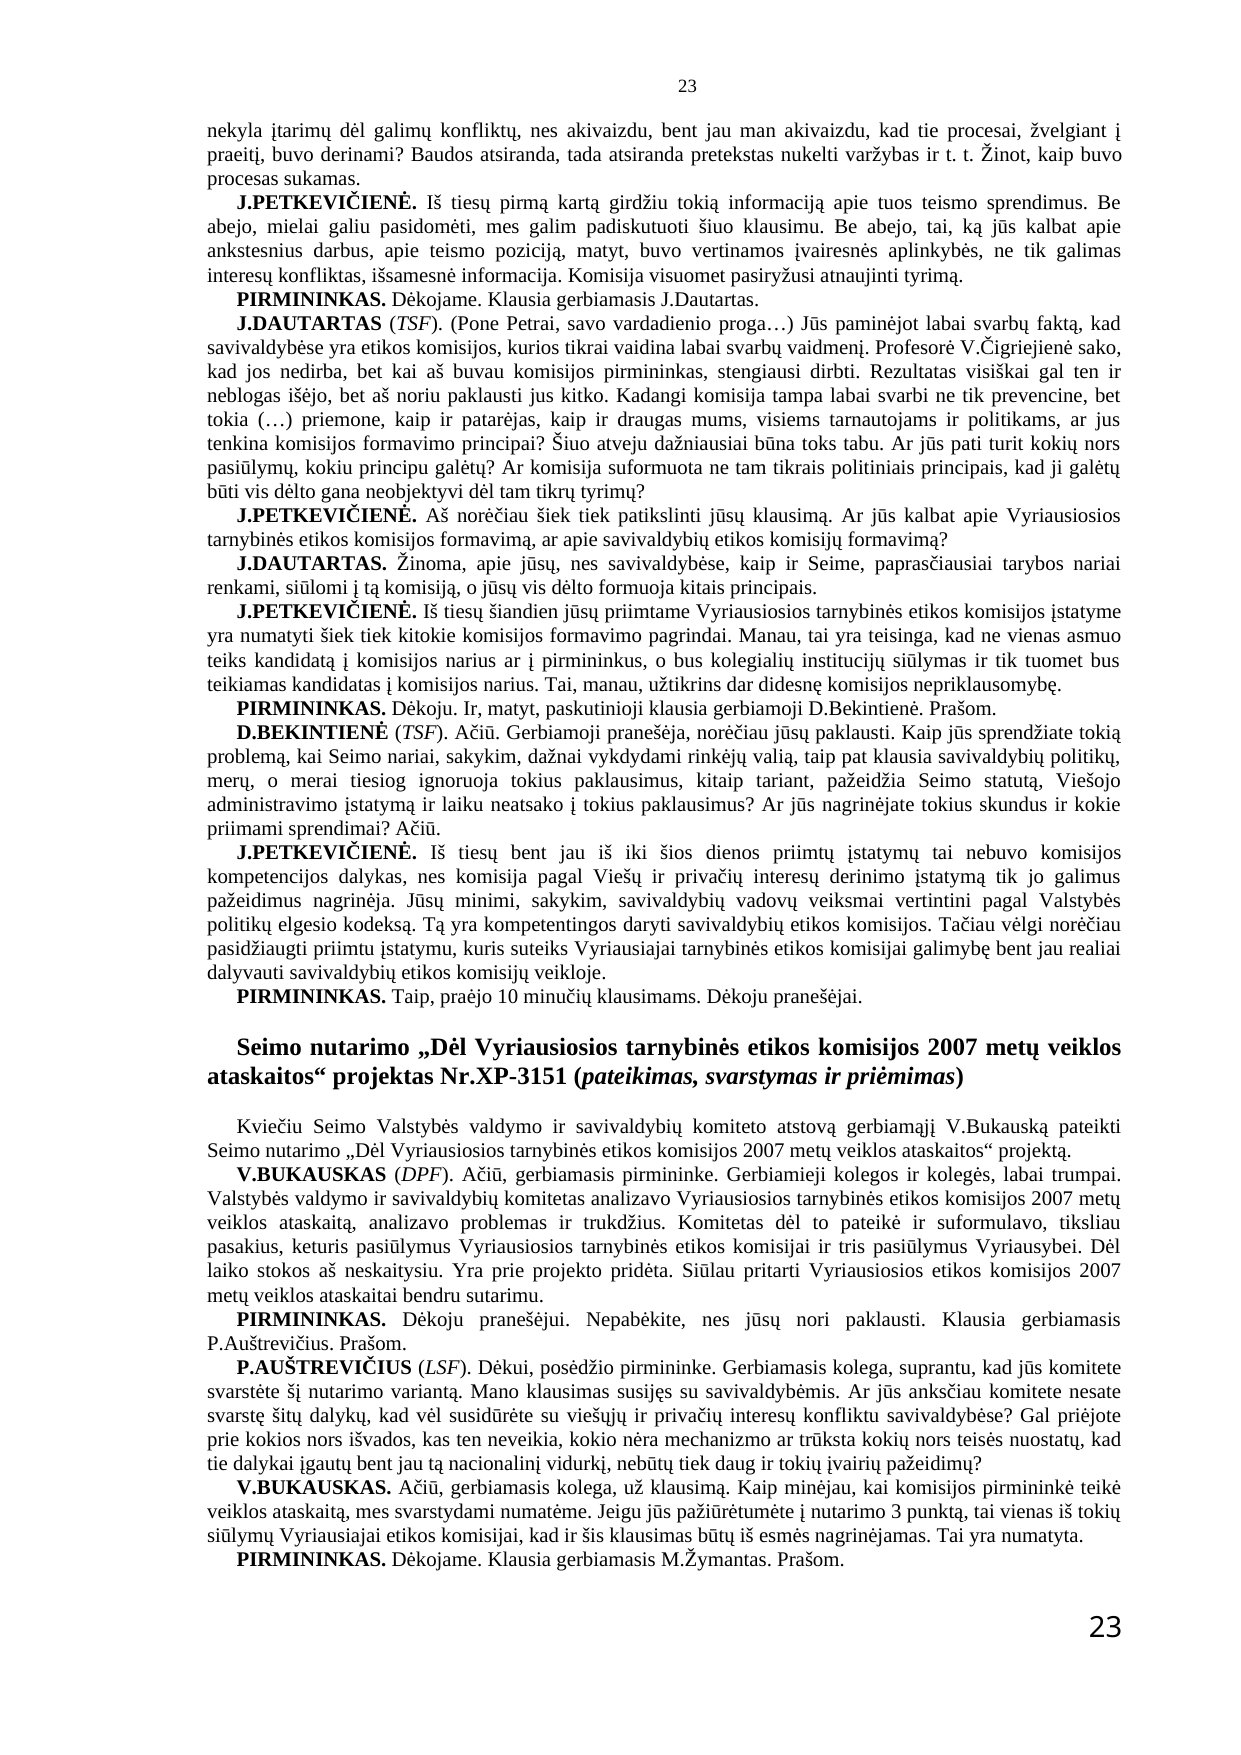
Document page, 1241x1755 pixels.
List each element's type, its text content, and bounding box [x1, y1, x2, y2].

text J.PETKEVIČIENĖ. Iš tiesų šiandien jūsų priimtame Vyriausiosios tarnybinės etikos komisijos įstatyme yra numatyti šiek tiek kitokie komisijos formavimo pagrindai. Manau, tai yra teisinga, kad ne vienas asmuo teiks kandidatą į komisijos narius ar į pirmininkus, o bus kolegialių institucijų siūlymas ir tik tuomet bus teikiamas kandidatas į komisijos narius. Tai, manau, užtikrins dar didesnę komisijos nepriklausomybę. [207, 599, 1122, 696]
text V.BUKAUSKAS. Ačiū, gerbiamasis kolega, už klausimą. Kaip minėjau, kai komisijos pirmininkė teikė veiklos ataskaitą, mes svarstydami numatėme. Jeigu jūs pažiūrėtumėte į nutarimo 3 punktą, tai vienas iš tokių siūlymų Vyriausiajai etikos komisijai, kad ir šis klausimas būtų iš esmės nagrinėjamas. Tai yra numatyta. [207, 1475, 1122, 1547]
text V.BUKAUSKAS (DPF). Ačiū, gerbiamasis pirmininke. Gerbiamieji kolegos ir kolegės, labai trumpai. Valstybės valdymo ir savivaldybių komitetas analizavo Vyriausiosios tarnybinės etikos komisijos 2007 metų veiklos ataskaitą, analizavo problemas ir trukdžius. Komitetas dėl to pateikė ir suformulavo, tiksliau pasakius, keturis pasiūlymus Vyriausiosios tarnybinės etikos komisijai ir tris pasiūlymus Vyriausybei. Dėl laiko stokos aš neskaitysiu. Yra prie projekto pridėta. Siūlau pritarti Vyriausiosios etikos komisijos 2007 metų veiklos ataskaitai bendru sutarimu. [207, 1162, 1122, 1307]
text PIRMININKAS. Taip, praėjo 10 minučių klausimams. Dėkoju pranešėjai. [207, 984, 1122, 1008]
text J.PETKEVIČIENĖ. Iš tiesų pirmą kartą girdžiu tokią informaciją apie tuos teismo sprendimus. Be abejo, mielai galiu pasidomėti, mes galim padiskutuoti šiuo klausimu. Be abejo, tai, ką jūs kalbat apie ankstesnius darbus, apie teismo poziciją, matyt, buvo vertinamos įvairesnės aplinkybės, ne tik galimas interesų konfliktas, išsamesnė informacija. Komisija visuomet pasiryžusi atnaujinti tyrimą. [207, 190, 1122, 287]
text P.AUŠTREVIČIUS (LSF). Dėkui, posėdžio pirmininke. Gerbiamasis kolega, suprantu, kad jūs komitete svarstėte šį nutarimo variantą. Mano klausimas susijęs su savivaldybėmis. Ar jūs anksčiau komitete nesate svarstę šitų dalykų, kad vėl susidūrėte su viešųjų ir privačių interesų konfliktu savivaldybėse? Gal priėjote prie kokios nors išvados, kas ten neveikia, kokio nėra mechanizmo ar trūksta kokių nors teisės nuostatų, kad tie dalykai įgautų bent jau tą nacionalinį vidurkį, nebūtų tiek daug ir tokių įvairių pažeidimų? [207, 1355, 1122, 1475]
text PIRMININKAS. Dėkoju pranešėjui. Nepabėkite, nes jūsų nori paklausti. Klausia gerbiamasis P.Auštrevičius. Prašom. [207, 1307, 1122, 1355]
text PIRMININKAS. Dėkojame. Klausia gerbiamasis M.Žymantas. Prašom. [207, 1547, 1122, 1571]
text Seimo nutarimo „Dėl Vyriausiosios tarnybinės etikos komisijos 2007 metų veiklos ataskaitos“ projektas Nr.XP-3151 (pateikimas, svarstymas ir priėmimas) [207, 1032, 1122, 1090]
text nekyla įtarimų dėl galimų konfliktų, nes akivaizdu, bent jau man akivaizdu, kad tie procesai, žvelgiant į praeitį, buvo derinami? Baudos atsiranda, tada atsiranda pretekstas nukelti varžybas ir t. t. Žinot, kaip buvo procesas sukamas. [207, 118, 1122, 190]
text Kviečiu Seimo Valstybės valdymo ir savivaldybių komiteto atstovą gerbiamąjį V.Bukauską pateikti Seimo nutarimo „Dėl Vyriausiosios tarnybinės etikos komisijos 2007 metų veiklos ataskaitos“ projektą. [207, 1114, 1122, 1162]
text PIRMININKAS. Dėkojame. Klausia gerbiamasis J.Dautartas. [207, 287, 1122, 311]
text PIRMININKAS. Dėkoju. Ir, matyt, paskutinioji klausia gerbiamoji D.Bekintienė. Prašom. [207, 696, 1122, 720]
text J.PETKEVIČIENĖ. Aš norėčiau šiek tiek patikslinti jūsų klausimą. Ar jūs kalbat apie Vyriausiosios tarnybinės etikos komisijos formavimą, ar apie savivaldybių etikos komisijų formavimą? [207, 503, 1122, 551]
text D.BEKINTIENĖ (TSF). Ačiū. Gerbiamoji pranešėja, norėčiau jūsų paklausti. Kaip jūs sprendžiate tokią problemą, kai Seimo nariai, sakykim, dažnai vykdydami rinkėjų valią, taip pat klausia savivaldybių politikų, merų, o merai tiesiog ignoruoja tokius paklausimus, kitaip tariant, pažeidžia Seimo statutą, Viešojo administravimo įstatymą ir laiku neatsako į tokius paklausimus? Ar jūs nagrinėjate tokius skundus ir kokie priimami sprendimai? Ačiū. [207, 720, 1122, 840]
text J.PETKEVIČIENĖ. Iš tiesų bent jau iš iki šios dienos priimtų įstatymų tai nebuvo komisijos kompetencijos dalykas, nes komisija pagal Viešų ir privačių interesų derinimo įstatymą tik jo galimus pažeidimus nagrinėja. Jūsų minimi, sakykim, savivaldybių vadovų veiksmai vertintini pagal Valstybės politikų elgesio kodeksą. Tą yra kompetentingos daryti savivaldybių etikos komisijos. Tačiau vėlgi norėčiau pasidžiaugti priimtu įstatymu, kuris suteiks Vyriausiajai tarnybinės etikos komisijai galimybę bent jau realiai dalyvauti savivaldybių etikos komisijų veikloje. [207, 840, 1122, 984]
text J.DAUTARTAS (TSF). (Pone Petrai, savo vardadienio proga…) Jūs paminėjot labai svarbų faktą, kad savivaldybėse yra etikos komisijos, kurios tikrai vaidina labai svarbų vaidmenį. Profesorė V.Čigriejienė sako, kad jos nedirba, bet kai aš buvau komisijos pirmininkas, stengiausi dirbti. Rezultatas visiškai gal ten ir neblogas išėjo, bet aš noriu paklausti jus kitko. Kadangi komisija tampa labai svarbi ne tik prevencine, bet tokia (…) priemone, kaip ir patarėjas, kaip ir draugas mums, visiems tarnautojams ir politikams, ar jus tenkina komisijos formavimo principai? Šiuo atveju dažniausiai būna toks tabu. Ar jūs pati turit kokių nors pasiūlymų, kokiu principu galėtų? Ar komisija suformuota ne tam tikrais politiniais principais, kad ji galėtų būti vis dėlto gana neobjektyvi dėl tam tikrų tyrimų? [207, 311, 1122, 503]
text J.DAUTARTAS. Žinoma, apie jūsų, nes savivaldybėse, kaip ir Seime, paprasčiausiai tarybos nariai renkami, siūlomi į tą komisiją, o jūsų vis dėlto formuoja kitais principais. [207, 551, 1122, 599]
